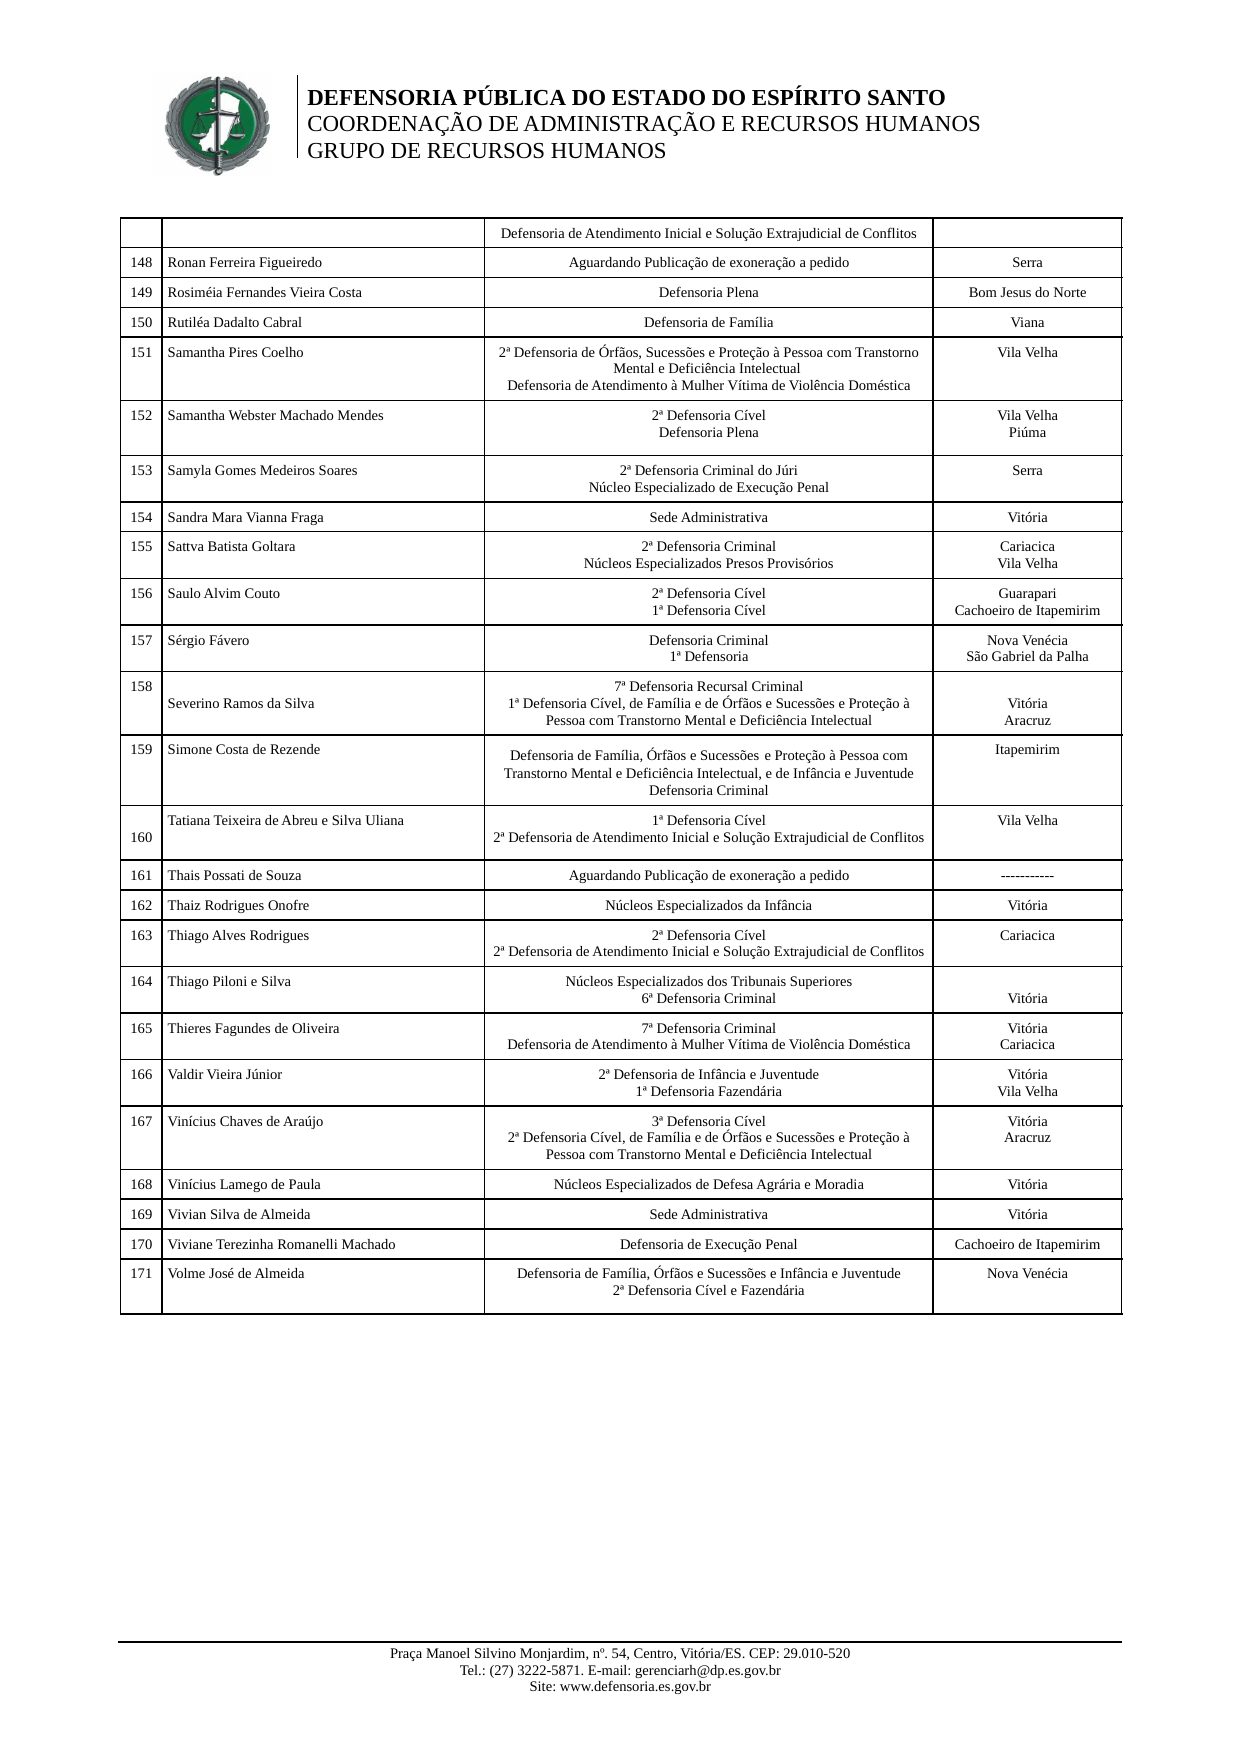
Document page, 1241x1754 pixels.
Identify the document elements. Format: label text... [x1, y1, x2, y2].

table_cell Vila Velha Piúma [934, 401, 1121, 454]
table_cell Samyla Gomes Medeiros Soares [163, 456, 484, 501]
table_cell Serra [934, 456, 1121, 501]
table_cell 169 [121, 1200, 161, 1228]
table_cell Vila Velha [934, 806, 1121, 859]
table_cell Serra [934, 248, 1121, 277]
table_cell 158 [121, 672, 161, 734]
table_cell 160 [121, 806, 161, 859]
table_cell Nova Venécia São Gabriel da Palha [934, 626, 1121, 671]
table_cell Cariacica [934, 921, 1121, 966]
table_cell 2ª Defensoria Cível 2ª Defensoria de Atendimento Inicial e Solução Extrajudicial de Conflitos [485, 921, 932, 966]
table_cell Thiago Alves Rodrigues [163, 921, 484, 966]
table_cell Itapemirim [934, 736, 1121, 804]
table_cell 156 [121, 579, 161, 624]
table_cell Vitória Aracruz [934, 1107, 1121, 1168]
table_cell 159 [121, 736, 161, 804]
table_cell Aguardando Publicação de exoneração a pedido [485, 861, 932, 889]
table_cell Vitória [934, 503, 1121, 531]
table_cell 150 [121, 308, 161, 336]
table_cell 163 [121, 921, 161, 966]
table_cell 161 [121, 861, 161, 889]
table_cell Aguardando Publicação de exoneração a pedido [485, 248, 932, 277]
table_cell ----------- [934, 861, 1121, 889]
table_cell 1ª Defensoria Cível 2ª Defensoria de Atendimento Inicial e Solução Extrajudicial de Conflitos [485, 806, 932, 859]
table_cell Vila Velha [934, 338, 1121, 399]
table_cell 157 [121, 626, 161, 671]
table_cell 152 [121, 401, 161, 454]
table_cell 154 [121, 503, 161, 531]
table_cell 168 [121, 1170, 161, 1198]
table_cell Defensoria de Família, Órfãos e Sucessões e Proteção à Pessoa com Transtorno Mental e Deficiência Intelectual, e de Infância e Juventude Defensoria Criminal [485, 736, 932, 804]
table_cell Vitória Aracruz [934, 672, 1121, 734]
table_cell [163, 219, 484, 247]
table_cell 7ª Defensoria Recursal Criminal 1ª Defensoria Cível, de Família e de Órfãos e Sucessões e Proteção à Pessoa com Transtorno Mental e Deficiência Intelectual [485, 672, 932, 734]
table_cell Sandra Mara Vianna Fraga [163, 503, 484, 531]
table_cell Thieres Fagundes de Oliveira [163, 1014, 484, 1059]
table_cell 162 [121, 891, 161, 919]
table_cell 3ª Defensoria Cível 2ª Defensoria Cível, de Família e de Órfãos e Sucessões e Proteção à Pessoa com Transtorno Mental e Deficiência Intelectual [485, 1107, 932, 1168]
table_cell Saulo Alvim Couto [163, 579, 484, 624]
table_cell 2ª Defensoria de Infância e Juventude 1ª Defensoria Fazendária [485, 1060, 932, 1105]
table_cell Núcleos Especializados de Defesa Agrária e Moradia [485, 1170, 932, 1198]
table_cell 151 [121, 338, 161, 399]
table_cell 149 [121, 278, 161, 306]
table_cell Sede Administrativa [485, 1200, 932, 1228]
table_cell [934, 219, 1121, 247]
table_cell 171 [121, 1260, 161, 1313]
table_cell 164 [121, 967, 161, 1012]
table_cell 7ª Defensoria Criminal Defensoria de Atendimento à Mulher Vítima de Violência Doméstica [485, 1014, 932, 1059]
table_cell Defensoria Plena [485, 278, 932, 306]
table_cell Ronan Ferreira Figueiredo [163, 248, 484, 277]
table_cell Defensoria Criminal 1ª Defensoria [485, 626, 932, 671]
table_cell 2ª Defensoria Cível Defensoria Plena [485, 401, 932, 454]
table_cell Sede Administrativa [485, 503, 932, 531]
table_cell Defensoria de Família [485, 308, 932, 336]
table_cell Defensoria de Atendimento Inicial e Solução Extrajudicial de Conflitos [485, 219, 932, 247]
table_cell Defensoria de Família, Órfãos e Sucessões e Infância e Juventude 2ª Defensoria Cível e Fazendária [485, 1260, 932, 1313]
table_cell Núcleos Especializados da Infância [485, 891, 932, 919]
table_cell 167 [121, 1107, 161, 1168]
table_cell [121, 219, 161, 247]
table_cell Nova Venécia [934, 1260, 1121, 1313]
table_cell Viana [934, 308, 1121, 336]
table_cell Núcleos Especializados dos Tribunais Superiores 6ª Defensoria Criminal [485, 967, 932, 1012]
table_cell 2ª Defensoria Criminal do Júri Núcleo Especializado de Execução Penal [485, 456, 932, 501]
table_cell Vinícius Chaves de Araújo [163, 1107, 484, 1168]
table_cell Vinícius Lamego de Paula [163, 1170, 484, 1198]
table_cell 153 [121, 456, 161, 501]
table_cell Thais Possati de Souza [163, 861, 484, 889]
table_cell Guarapari Cachoeiro de Itapemirim [934, 579, 1121, 624]
table_cell 2ª Defensoria Cível 1ª Defensoria Cível [485, 579, 932, 624]
table_cell Volme José de Almeida [163, 1260, 484, 1313]
table_cell Sérgio Fávero [163, 626, 484, 671]
table_cell Tatiana Teixeira de Abreu e Silva Uliana [163, 806, 484, 859]
table_cell Vitória Vila Velha [934, 1060, 1121, 1105]
table_cell Rosiméia Fernandes Vieira Costa [163, 278, 484, 306]
table_cell Valdir Vieira Júnior [163, 1060, 484, 1105]
table_cell Vitória Cariacica [934, 1014, 1121, 1059]
table_cell Vitória [934, 1200, 1121, 1228]
table_cell Cachoeiro de Itapemirim [934, 1230, 1121, 1258]
table_cell 148 [121, 248, 161, 277]
table_cell 2ª Defensoria de Órfãos, Sucessões e Proteção à Pessoa com Transtorno Mental e Deficiência Intelectual Defensoria de Atendimento à Mulher Vítima de Violência Doméstica [485, 338, 932, 399]
table_cell Vitória [934, 967, 1121, 1012]
table_cell 165 [121, 1014, 161, 1059]
table_cell Bom Jesus do Norte [934, 278, 1121, 306]
table_cell Viviane Terezinha Romanelli Machado [163, 1230, 484, 1258]
table_cell Vivian Silva de Almeida [163, 1200, 484, 1228]
table_cell 155 [121, 532, 161, 577]
table_cell 170 [121, 1230, 161, 1258]
table_cell Cariacica Vila Velha [934, 532, 1121, 577]
table_cell Sattva Batista Goltara [163, 532, 484, 577]
table_cell Defensoria de Execução Penal [485, 1230, 932, 1258]
table_cell Samantha Webster Machado Mendes [163, 401, 484, 454]
table_cell Rutiléa Dadalto Cabral [163, 308, 484, 336]
table_cell Vitória [934, 1170, 1121, 1198]
table_cell Thiago Piloni e Silva [163, 967, 484, 1012]
table_cell Severino Ramos da Silva [163, 672, 484, 734]
table_cell Simone Costa de Rezende [163, 736, 484, 804]
table_cell 166 [121, 1060, 161, 1105]
table_cell Samantha Pires Coelho [163, 338, 484, 399]
table_cell Thaiz Rodrigues Onofre [163, 891, 484, 919]
table_cell Vitória [934, 891, 1121, 919]
table_cell 2ª Defensoria Criminal Núcleos Especializados Presos Provisórios [485, 532, 932, 577]
